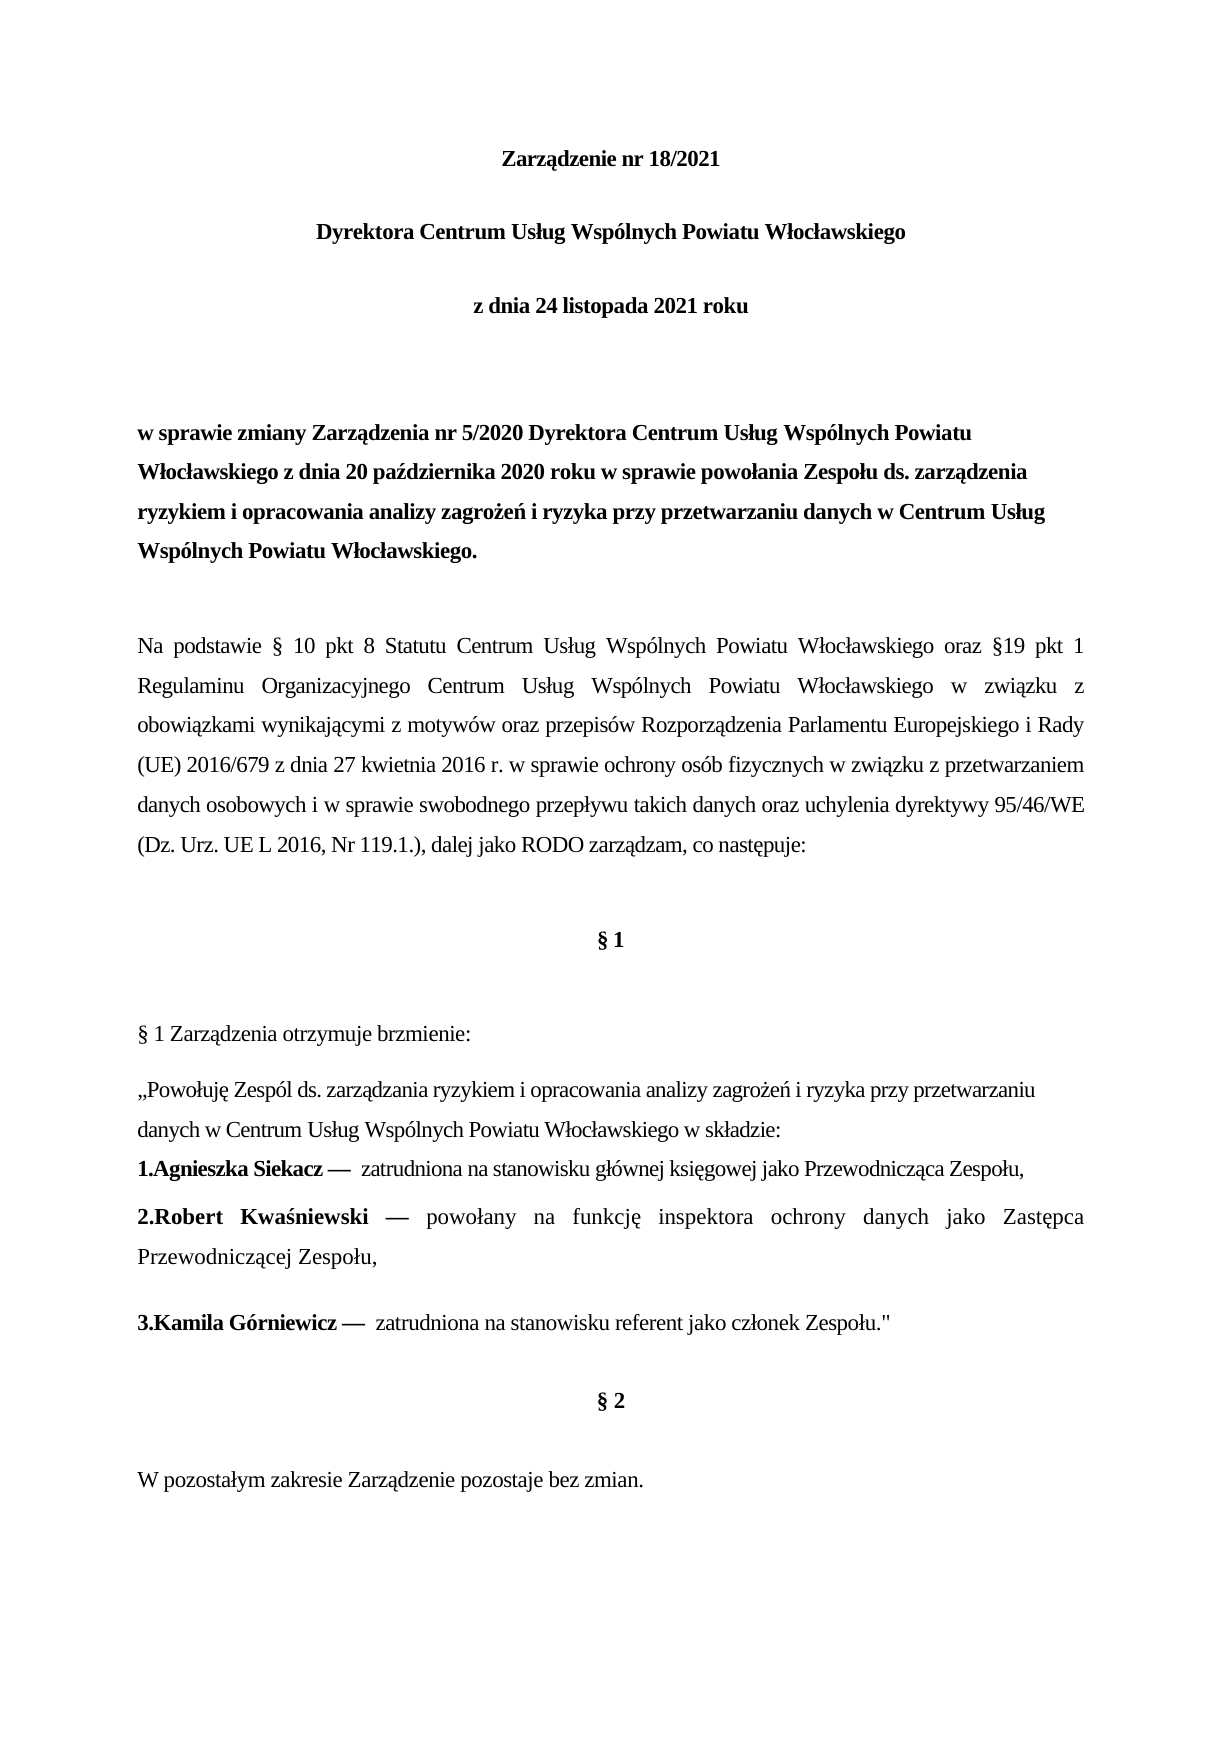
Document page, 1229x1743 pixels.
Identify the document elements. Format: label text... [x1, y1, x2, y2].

text W pozostałym zakresie Zarządzenie pozostaje bez zmian. [137, 1465, 1085, 1492]
text 2.Robert Kwaśniewski — powołany na funkcję inspektora ochrony danych jako Zastępca Przewodniczącej Zespołu, [137, 1193, 1085, 1272]
text Dyrektora Centrum Usług Wspólnych Powiatu Włocławskiego [137, 218, 1085, 245]
text § 1 Zarządzenia otrzymuje brzmienie: [137, 1010, 1085, 1050]
text § 2 [137, 1387, 1085, 1414]
text Na podstawie § 10 pkt 8 Statutu Centrum Usług Wspólnych Powiatu Włocławskiego oraz §19 pkt 1 Regulaminu Organizacyjnego Centrum Usług Wspólnych Powiatu Włocławskiego w związku z obowiązkami wynikającymi z motywów oraz przepisów Rozporządzenia Parlamentu Europejskiego i Rady (UE) 2016/679 z dnia 27 kwietnia 2016 r. w sprawie ochrony osób fizycznych w związku z przetwarzaniem danych osobowych i w sprawie swobodnego przepływu takich danych oraz uchylenia dyrektywy 95/46/WE (Dz. Urz. UE L 2016, Nr 119.1.), dalej jako RODO zarządzam, co następuje: [137, 622, 1085, 860]
text 3.Kamila Górniewicz — zatrudniona na stanowisku referent jako członek Zespołu." [137, 1309, 1085, 1336]
text z dnia 24 listopada 2021 roku [137, 292, 1085, 319]
text w sprawie zmiany Zarządzenia nr 5/2020 Dyrektora Centrum Usług Wspólnych Powiatu Włocławskiego z dnia 20 października 2020 roku w sprawie powołania Zespołu ds. zarządzenia ryzykiem i opracowania analizy zagrożeń i ryzyka przy przetwarzaniu danych w Centrum Usług Wspólnych Powiatu Włocławskiego. [137, 408, 1085, 567]
text Zarządzenie nr 18/2021 [137, 145, 1085, 172]
text 1.Agnieszka Siekacz — zatrudniona na stanowisku głównej księgowej jako Przewodnicząca Zespołu, [137, 1145, 1070, 1184]
text „Powołuję Zespól ds. zarządzania ryzykiem i opracowania analizy zagrożeń i ryzyka przy przetwarzaniu danych w Centrum Usług Wspólnych Powiatu Włocławskiego w składzie: [137, 1066, 1070, 1145]
text § 1 [137, 915, 1085, 955]
